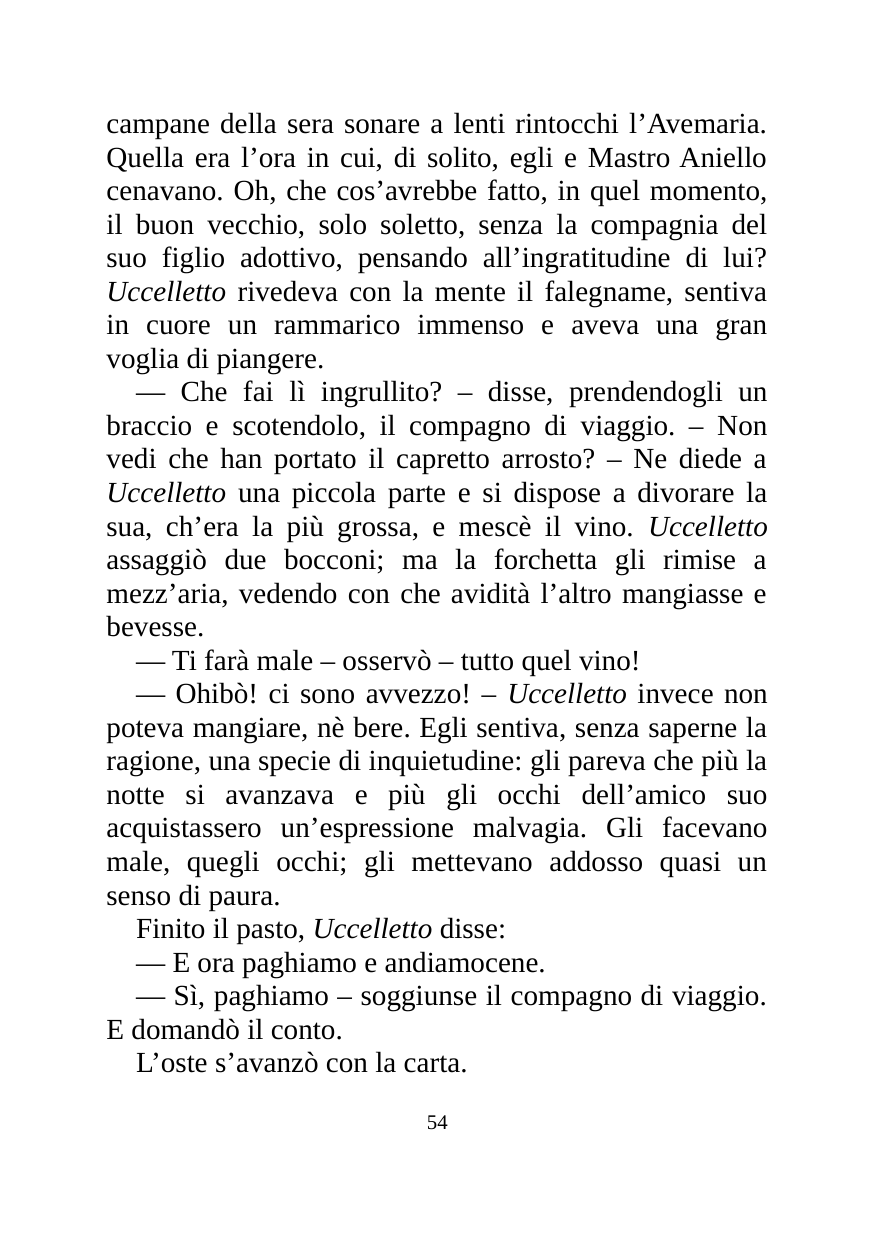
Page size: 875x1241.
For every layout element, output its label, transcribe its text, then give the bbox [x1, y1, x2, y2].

text — Sì, paghiamo – soggiunse il compagno di viaggio. E domandò il conto. [106, 978, 768, 1045]
text L’oste s’avanzò con la carta. [106, 1045, 768, 1079]
text — Ti farà male – osservò – tutto quel vino! [106, 643, 768, 676]
text — Che fai lì ingrullito? – disse, prendendogli un braccio e scotendolo, il compagno di viaggio. – Non vedi che han portato il capretto arrosto? – Ne diede a Uccelletto una piccola parte e si dispose a divorare la sua, ch’era la più grossa, e mescè il vino. Uccelletto assaggiò due bocconi; ma la forchetta gli rimise a mezz’aria, vedendo con che avidità l’altro mangiasse e bevesse. [106, 374, 768, 643]
text campane della sera sonare a lenti rintocchi l’Avemaria. Quella era l’ora in cui, di solito, egli e Mastro Aniello cenavano. Oh, che cos’avrebbe fatto, in quel momento, il buon vecchio, solo soletto, senza la compagnia del suo figlio adottivo, pensando all’ingratitudine di lui? Uccelletto rivedeva con la mente il falegname, sentiva in cuore un rammarico immenso e aveva una gran voglia di piangere. [106, 106, 768, 374]
text — Ohibò! ci sono avvezzo! – Uccelletto invece non poteva mangiare, nè bere. Egli sentiva, senza saperne la ragione, una specie di inquietudine: gli pareva che più la notte si avanzava e più gli occhi dell’amico suo acquistassero un’espressione malvagia. Gli facevano male, quegli occhi; gli mettevano addosso quasi un senso di paura. [106, 676, 768, 911]
text Finito il pasto, Uccelletto disse: [106, 911, 768, 945]
text — E ora paghiamo e andiamocene. [106, 945, 768, 978]
